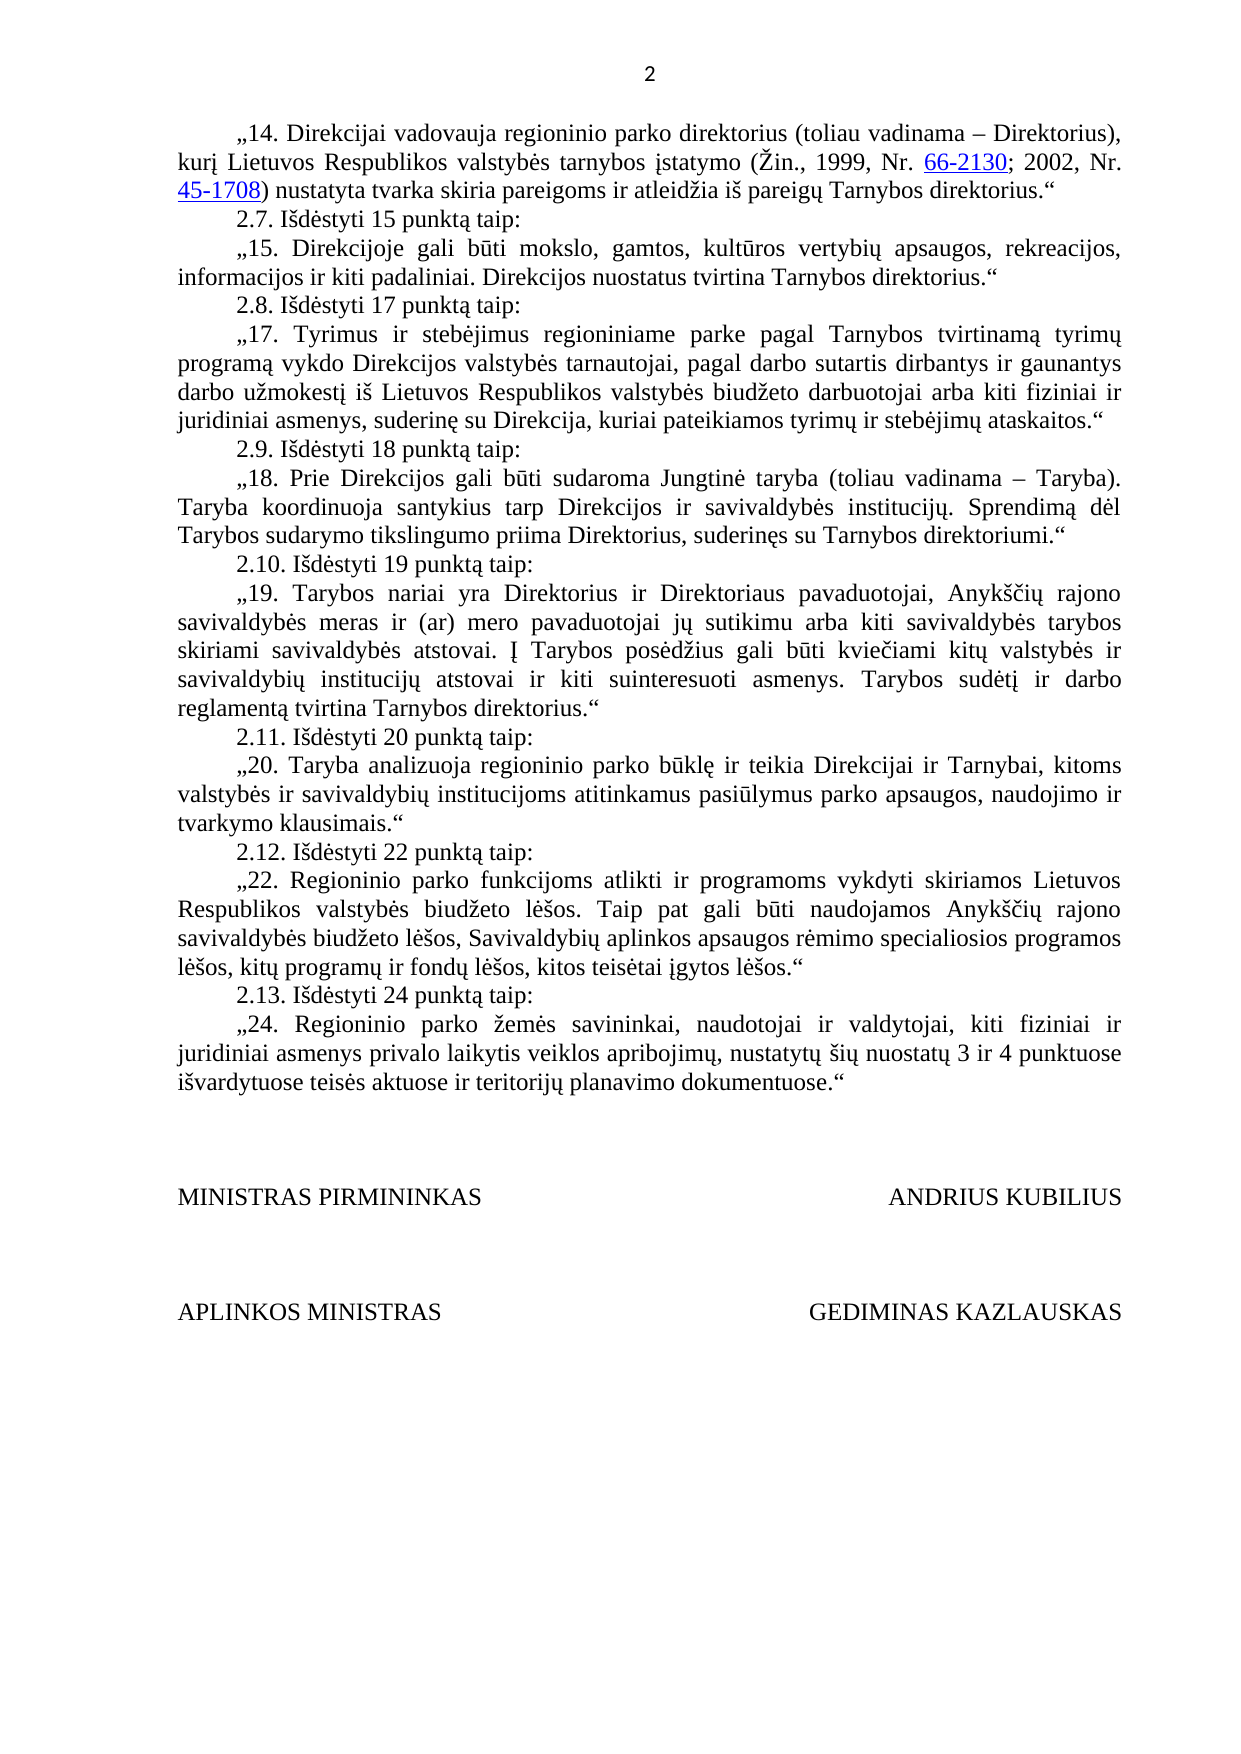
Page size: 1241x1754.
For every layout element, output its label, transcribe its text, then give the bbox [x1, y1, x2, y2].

text 2.13. Išdėstyti 24 punktą taip: [177, 981, 1122, 1009]
text 2.7. Išdėstyti 15 punktą taip: [177, 204, 1122, 233]
text „17. Tyrimus ir stebėjimus regioniniame parke pagal Tarnybos tvirtinamą tyrimų programą vykdo Direkcijos valstybės tarnautojai, pagal darbo sutartis dirbantys ir gaunantys darbo užmokestį iš Lietuvos Respublikos valstybės biudžeto darbuotojai arba kiti fiziniai ir juridiniai asmenys, suderinę su Direkcija, kuriai pateikiamos tyrimų ir stebėjimų ataskaitos.“ [177, 319, 1122, 434]
text 2.11. Išdėstyti 20 punktą taip: [177, 722, 1122, 751]
text „18. Prie Direkcijos gali būti sudaroma Jungtinė taryba (toliau vadinama – Taryba). Taryba koordinuoja santykius tarp Direkcijos ir savivaldybės institucijų. Sprendimą dėl Tarybos sudarymo tikslingumo priima Direktorius, suderinęs su Tarnybos direktoriumi.“ [177, 463, 1122, 549]
text MINISTRAS PIRMININKAS ANDRIUS KUBILIUS [177, 1182, 1122, 1211]
text „15. Direkcijoje gali būti mokslo, gamtos, kultūros vertybių apsaugos, rekreacijos, informacijos ir kiti padaliniai. Direkcijos nuostatus tvirtina Tarnybos direktorius.“ [177, 233, 1122, 291]
text „22. Regioninio parko funkcijoms atlikti ir programoms vykdyti skiriamos Lietuvos Respublikos valstybės biudžeto lėšos. Taip pat gali būti naudojamos Anykščių rajono savivaldybės biudžeto lėšos, Savivaldybių aplinkos apsaugos rėmimo specialiosios programos lėšos, kitų programų ir fondų lėšos, kitos teisėtai įgytos lėšos.“ [177, 866, 1122, 981]
text 2.9. Išdėstyti 18 punktą taip: [177, 434, 1122, 463]
text „14. Direkcijai vadovauja regioninio parko direktorius (toliau vadinama – Direktorius), kurį Lietuvos Respublikos valstybės tarnybos įstatymo (Žin., 1999, Nr. 66-2130; 2002, Nr. 45-1708) nustatyta tvarka skiria pareigoms ir atleidžia iš pareigų Tarnybos direktorius.“ [177, 118, 1122, 204]
text 2.8. Išdėstyti 17 punktą taip: [177, 291, 1122, 319]
text 2.12. Išdėstyti 22 punktą taip: [177, 837, 1122, 866]
text „19. Tarybos nariai yra Direktorius ir Direktoriaus pavaduotojai, Anykščių rajono savivaldybės meras ir (ar) mero pavaduotojai jų sutikimu arba kiti savivaldybės tarybos skiriami savivaldybės atstovai. Į Tarybos posėdžius gali būti kviečiami kitų valstybės ir savivaldybių institucijų atstovai ir kiti suinteresuoti asmenys. Tarybos sudėtį ir darbo reglamentą tvirtina Tarnybos direktorius.“ [177, 578, 1122, 722]
text APLINKOS MINISTRAS GEDIMINAS KAZLAUSKAS [177, 1297, 1122, 1326]
text „20. Taryba analizuoja regioninio parko būklę ir teikia Direkcijai ir Tarnybai, kitoms valstybės ir savivaldybių institucijoms atitinkamus pasiūlymus parko apsaugos, naudojimo ir tvarkymo klausimais.“ [177, 751, 1122, 837]
text „24. Regioninio parko žemės savininkai, naudotojai ir valdytojai, kiti fiziniai ir juridiniai asmenys privalo laikytis veiklos apribojimų, nustatytų šių nuostatų 3 ir 4 punktuose išvardytuose teisės aktuose ir teritorijų planavimo dokumentuose.“ [177, 1009, 1122, 1096]
text 2.10. Išdėstyti 19 punktą taip: [177, 549, 1122, 578]
